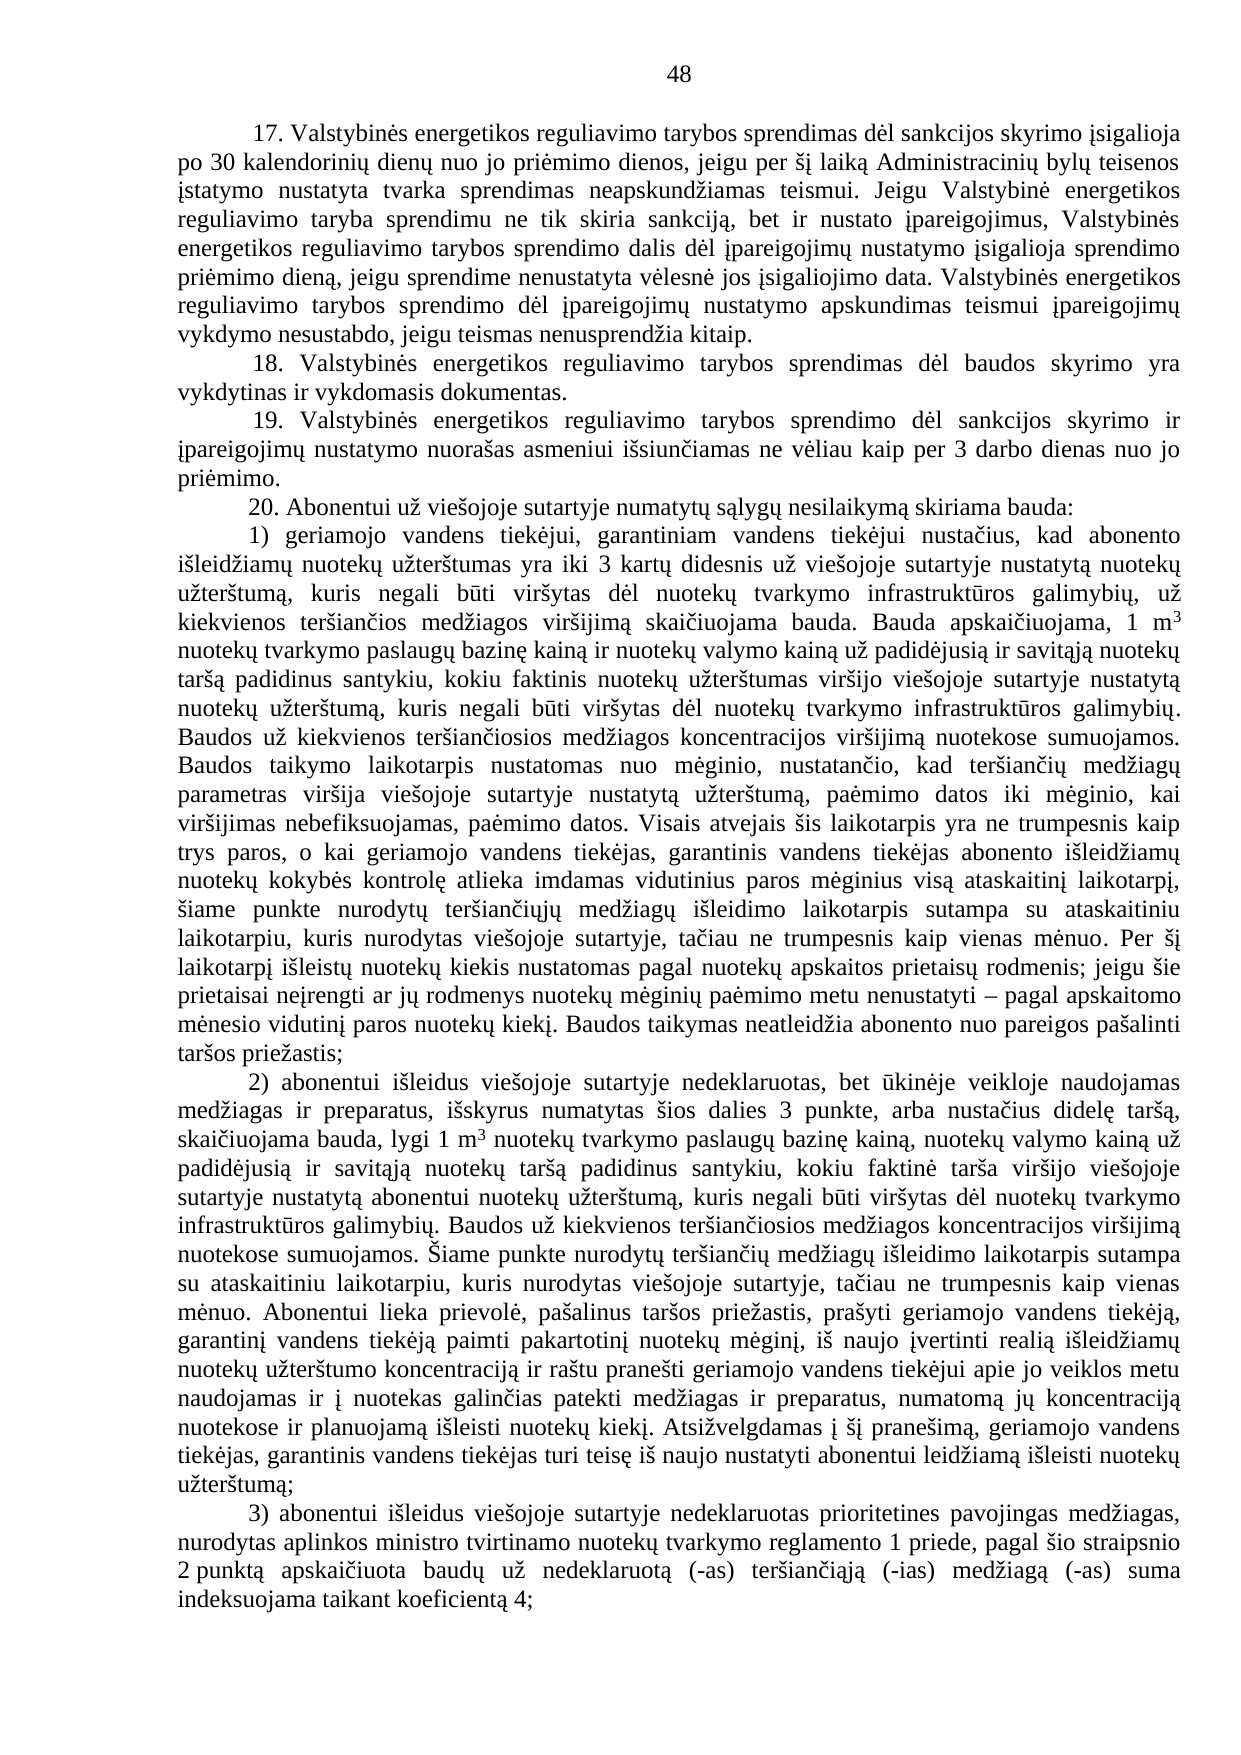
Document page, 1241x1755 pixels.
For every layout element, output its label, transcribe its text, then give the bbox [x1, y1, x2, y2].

text 17. Valstybinės energetikos reguliavimo tarybos sprendimas dėl sankcijos skyrimo įsigalioja po 30 kalendorinių dienų nuo jo priėmimo dienos, jeigu per šį laiką Administracinių bylų teisenos įstatymo nustatyta tvarka sprendimas neapskundžiamas teismui. Jeigu Valstybinė energetikos reguliavimo taryba sprendimu ne tik skiria sankciją, bet ir nustato įpareigojimus, Valstybinės energetikos reguliavimo tarybos sprendimo dalis dėl įpareigojimų nustatymo įsigalioja sprendimo priėmimo dieną, jeigu sprendime nenustatyta vėlesnė jos įsigaliojimo data. Valstybinės energetikos reguliavimo tarybos sprendimo dėl įpareigojimų nustatymo apskundimas teismui įpareigojimų vykdymo nesustabdo, jeigu teismas nenusprendžia kitaip. [177, 118, 1181, 348]
text 18. Valstybinės energetikos reguliavimo tarybos sprendimas dėl baudos skyrimo yra vykdytinas ir vykdomasis dokumentas. [177, 348, 1181, 406]
text 1) geriamojo vandens tiekėjui, garantiniam vandens tiekėjui nustačius, kad abonento išleidžiamų nuotekų užterštumas yra iki 3 kartų didesnis už viešojoje sutartyje nustatytą nuotekų užterštumą, kuris negali būti viršytas dėl nuotekų tvarkymo infrastruktūros galimybių, už kiekvienos teršiančios medžiagos viršijimą skaičiuojama bauda. Bauda apskaičiuojama, 1 m3 nuotekų tvarkymo paslaugų bazinę kainą ir nuotekų valymo kainą už padidėjusią ir savitąją nuotekų taršą padidinus santykiu, kokiu faktinis nuotekų užterštumas viršijo viešojoje sutartyje nustatytą nuotekų užterštumą, kuris negali būti viršytas dėl nuotekų tvarkymo infrastruktūros galimybių. Baudos už kiekvienos teršiančiosios medžiagos koncentracijos viršijimą nuotekose sumuojamos. Baudos taikymo laikotarpis nustatomas nuo mėginio, nustatančio, kad teršiančių medžiagų parametras viršija viešojoje sutartyje nustatytą užterštumą, paėmimo datos iki mėginio, kai viršijimas nebefiksuojamas, paėmimo datos. Visais atvejais šis laikotarpis yra ne trumpesnis kaip trys paros, o kai geriamojo vandens tiekėjas, garantinis vandens tiekėjas abonento išleidžiamų nuotekų kokybės kontrolę atlieka imdamas vidutinius paros mėginius visą ataskaitinį laikotarpį, šiame punkte nurodytų teršiančiųjų medžiagų išleidimo laikotarpis sutampa su ataskaitiniu laikotarpiu, kuris nurodytas viešojoje sutartyje, tačiau ne trumpesnis kaip vienas mėnuo. Per šį laikotarpį išleistų nuotekų kiekis nustatomas pagal nuotekų apskaitos prietaisų rodmenis; jeigu šie prietaisai neįrengti ar jų rodmenys nuotekų mėginių paėmimo metu nenustatyti – pagal apskaitomo mėnesio vidutinį paros nuotekų kiekį. Baudos taikymas neatleidžia abonento nuo pareigos pašalinti taršos priežastis; [177, 521, 1181, 1067]
text 20. Abonentui už viešojoje sutartyje numatytų sąlygų nesilaikymą skiriama bauda: [177, 492, 1181, 521]
text 2) abonentui išleidus viešojoje sutartyje nedeklaruotas, bet ūkinėje veikloje naudojamas medžiagas ir preparatus, išskyrus numatytas šios dalies 3 punkte, arba nustačius didelę taršą, skaičiuojama bauda, lygi 1 m3 nuotekų tvarkymo paslaugų bazinę kainą, nuotekų valymo kainą už padidėjusią ir savitąją nuotekų taršą padidinus santykiu, kokiu faktinė tarša viršijo viešojoje sutartyje nustatytą abonentui nuotekų užterštumą, kuris negali būti viršytas dėl nuotekų tvarkymo infrastruktūros galimybių. Baudos už kiekvienos teršiančiosios medžiagos koncentracijos viršijimą nuotekose sumuojamos. Šiame punkte nurodytų teršiančių medžiagų išleidimo laikotarpis sutampa su ataskaitiniu laikotarpiu, kuris nurodytas viešojoje sutartyje, tačiau ne trumpesnis kaip vienas mėnuo. Abonentui lieka prievolė, pašalinus taršos priežastis, prašyti geriamojo vandens tiekėją, garantinį vandens tiekėją paimti pakartotinį nuotekų mėginį, iš naujo įvertinti realią išleidžiamų nuotekų užterštumo koncentraciją ir raštu pranešti geriamojo vandens tiekėjui apie jo veiklos metu naudojamas ir į nuotekas galinčias patekti medžiagas ir preparatus, numatomą jų koncentraciją nuotekose ir planuojamą išleisti nuotekų kiekį. Atsižvelgdamas į šį pranešimą, geriamojo vandens tiekėjas, garantinis vandens tiekėjas turi teisę iš naujo nustatyti abonentui leidžiamą išleisti nuotekų užterštumą; [177, 1067, 1181, 1498]
text 3) abonentui išleidus viešojoje sutartyje nedeklaruotas prioritetines pavojingas medžiagas, nurodytas aplinkos ministro tvirtinamo nuotekų tvarkymo reglamento 1 priede, pagal šio straipsnio 2 punktą apskaičiuota baudų už nedeklaruotą (-as) teršiančiąją (-ias) medžiagą (-as) suma indeksuojama taikant koeficientą 4; [177, 1498, 1181, 1613]
text 19. Valstybinės energetikos reguliavimo tarybos sprendimo dėl sankcijos skyrimo ir įpareigojimų nustatymo nuorašas asmeniui išsiunčiamas ne vėliau kaip per 3 darbo dienas nuo jo priėmimo. [177, 406, 1181, 492]
